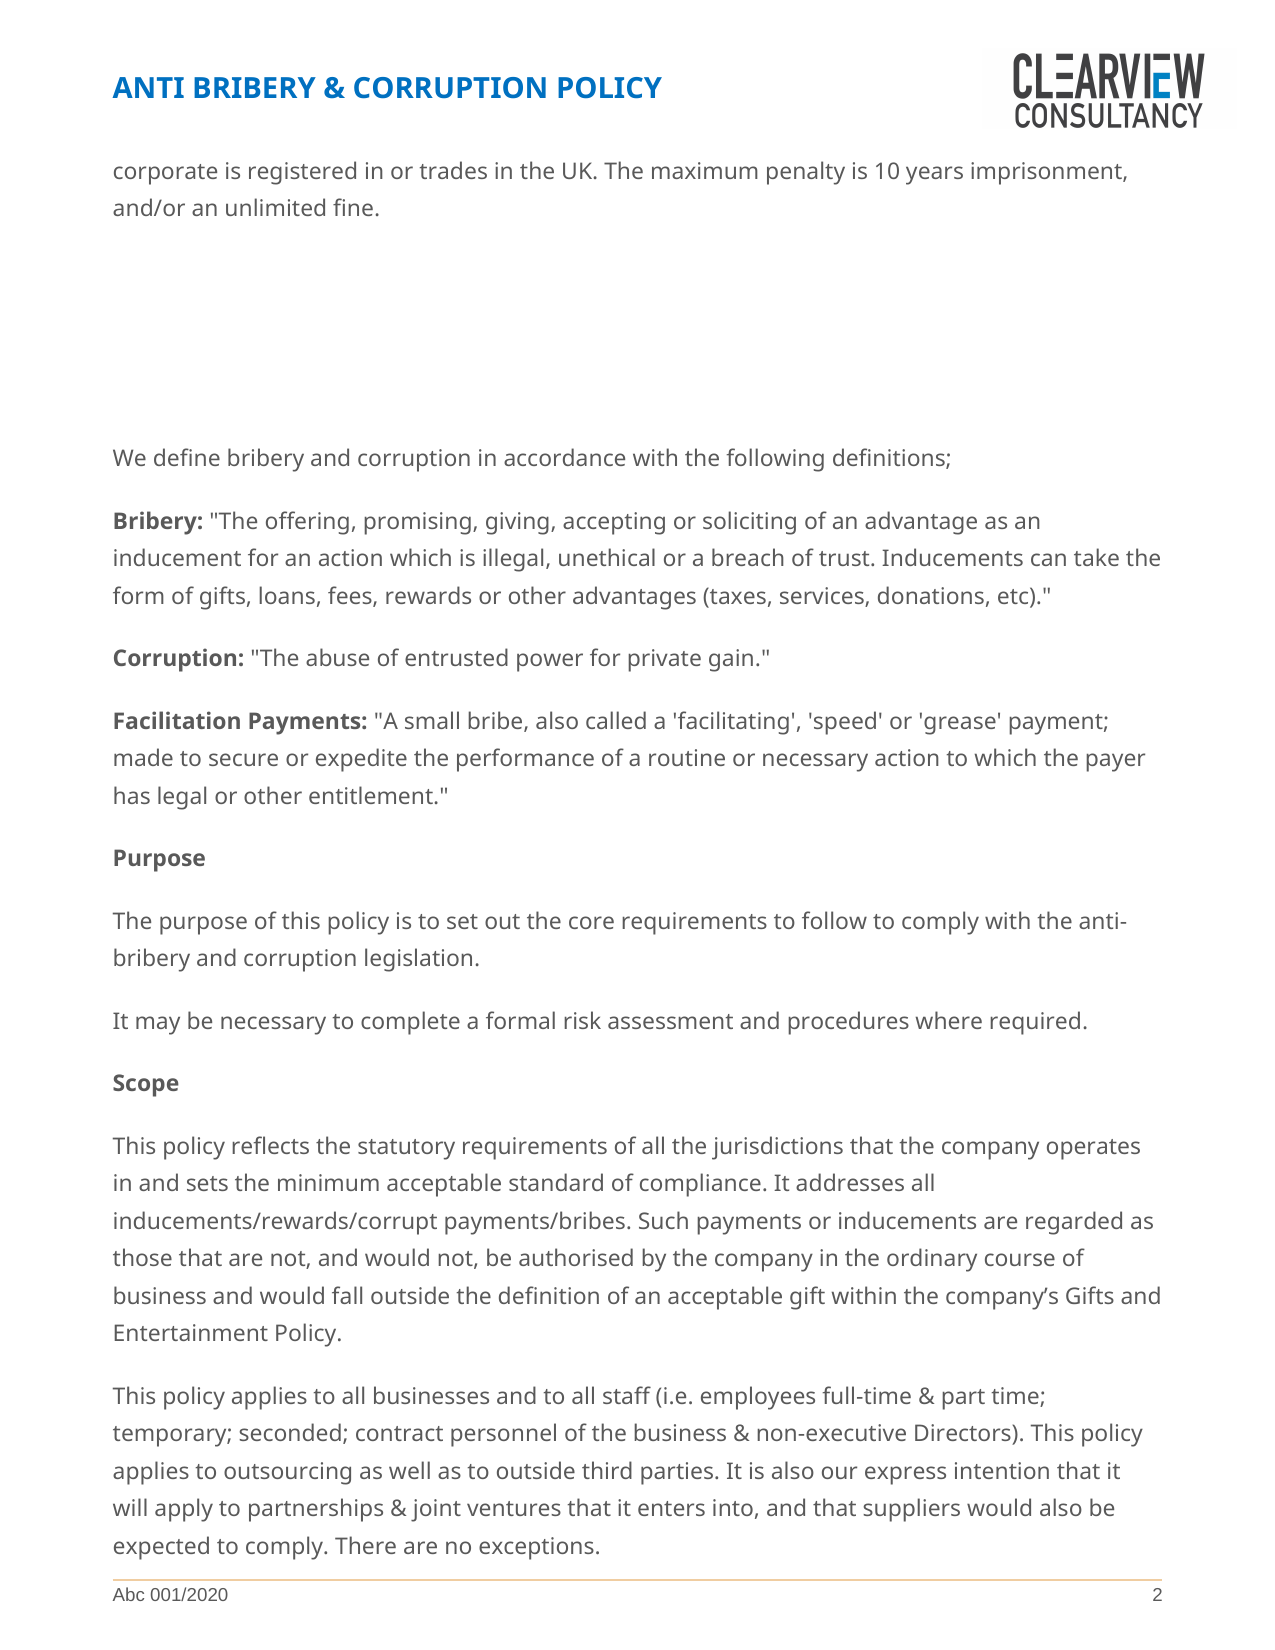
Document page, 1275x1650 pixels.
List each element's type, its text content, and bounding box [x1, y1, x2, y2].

text This policy reflects the statutory requirements of all the jurisdictions that the company operates in and sets the minimum acceptable standard of compliance. It addresses all inducements/rewards/corrupt payments/bribes. Such payments or inducements are regarded as those that are not, and would not, be authorised by the company in the ordinary course of business and would fall outside the definition of an acceptable gift within the company’s Gifts and Entertainment Policy. [112, 1130, 1162, 1348]
text Corruption: "The abuse of entrusted power for private gain." [112, 642, 1162, 673]
text Scope [112, 1067, 1162, 1098]
text The purpose of this policy is to set out the core requirements to follow to comply with the anti-bribery and corruption legislation. [112, 905, 1162, 973]
text We define bribery and corruption in accordance with the following definitions; [112, 442, 1162, 473]
text It may be necessary to complete a formal risk assessment and procedures where required. [112, 1005, 1162, 1036]
text Facilitation Payments: "A small bribe, also called a 'facilitating', 'speed' or 'grease' payment; made to secure or expedite the performance of a routine or necessary action to which the payer has legal or other entitlement." [112, 705, 1162, 811]
text This policy applies to all businesses and to all staff (i.e. employees full-time & part time; temporary; seconded; contract personnel of the business & non-executive Directors). This policy applies to outsourcing as well as to outside third parties. It is also our express intention that it will apply to partnerships & joint ventures that it enters into, and that suppliers would also be expected to comply. There are no exceptions. [112, 1380, 1162, 1561]
text Bribery: "The offering, promising, giving, accepting or soliciting of an advantage as an inducement for an action which is illegal, unethical or a breach of trust. Inducements can take the form of gifts, loans, fees, rewards or other advantages (taxes, services, donations, etc)." [112, 505, 1162, 611]
text Purpose [112, 842, 1162, 873]
text corporate is registered in or trades in the UK. The maximum penalty is 10 years imprisonment, and/or an unlimited fine. [112, 155, 1162, 223]
